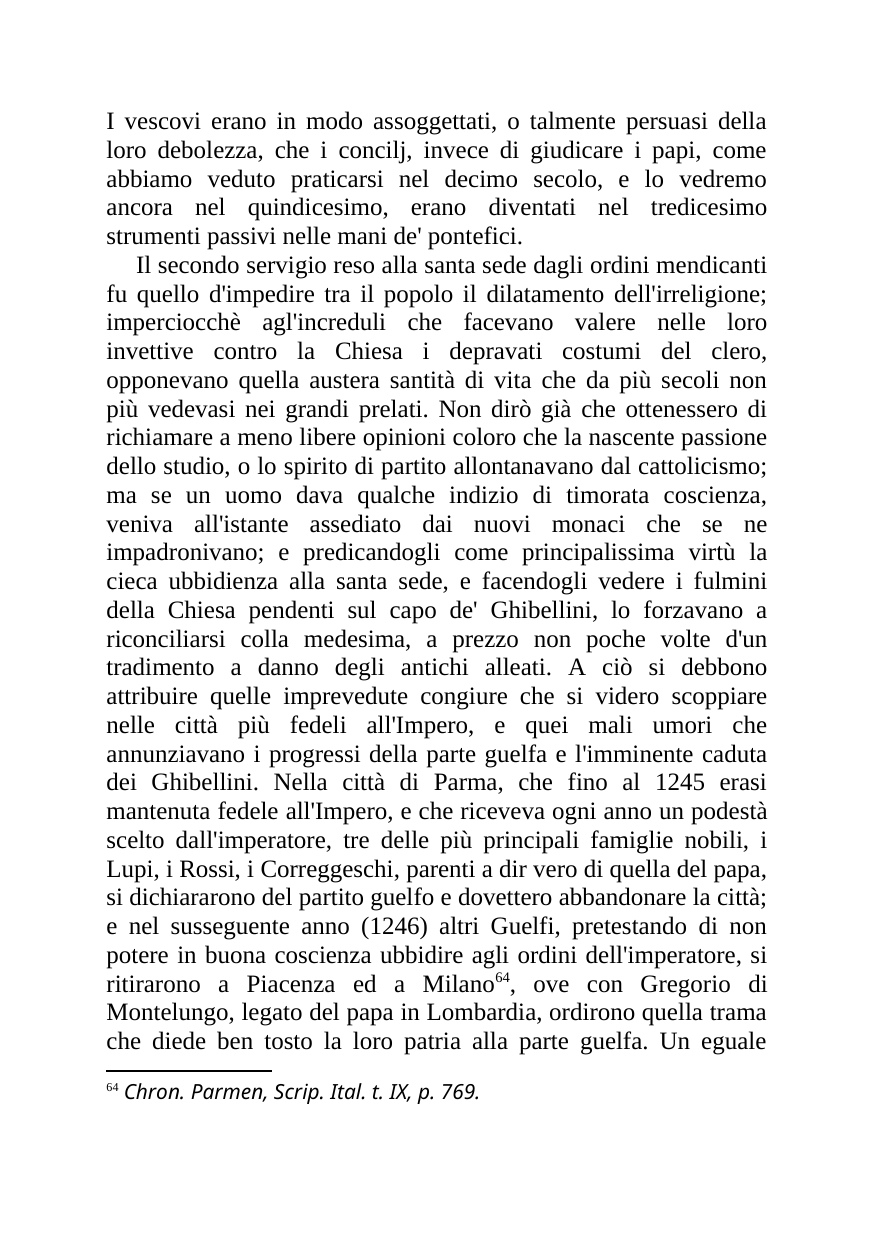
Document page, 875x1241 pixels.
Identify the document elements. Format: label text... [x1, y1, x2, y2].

text Il secondo servigio reso alla santa sede dagli ordini mendicanti fu quello d'impedire tra il popolo il dilatamento dell'irreligione; imperciocchè agl'increduli che facevano valere nelle loro invettive contro la Chiesa i depravati costumi del clero, opponevano quella austera santità di vita che da più secoli non più vedevasi nei grandi prelati. Non dirò già che ottenessero di richiamare a meno libere opinioni coloro che la nascente passione dello studio, o lo spirito di partito allontanavano dal cattolicismo; ma se un uomo dava qualche indizio di timorata coscienza, veniva all'istante assediato dai nuovi monaci che se ne impadronivano; e predicandogli come principalissima virtù la cieca ubbidienza alla santa sede, e facendogli vedere i fulmini della Chiesa pendenti sul capo de' Ghibellini, lo forzavano a riconciliarsi colla medesima, a prezzo non poche volte d'un tradimento a danno degli antichi alleati. A ciò si debbono attribuire quelle imprevedute congiure che si videro scoppiare nelle città più fedeli all'Impero, e quei mali umori che annunziavano i progressi della parte guelfa e l'imminente caduta dei Ghibellini. Nella città di Parma, che fino al 1245 erasi mantenuta fedele all'Impero, e che riceveva ogni anno un podestà scelto dall'imperatore, tre delle più principali famiglie nobili, i Lupi, i Rossi, i Correggeschi, parenti a dir vero di quella del papa, si dichiararono del partito guelfo e dovettero abbandonare la città; e nel susseguente anno (1246) altri Guelfi, pretestando di non potere in buona coscienza ubbidire agli ordini dell'imperatore, si ritirarono a Piacenza ed a Milano, ove con Gregorio di Montelungo, legato del papa in Lombardia, ordirono quella trama che diede ben tosto la loro patria alla parte guelfa. Un eguale [106, 250, 768, 1055]
text Chron. Parmen, Scrip. Ital. t. IX, p. 769. [106, 1077, 768, 1105]
text I vescovi erano in modo assoggettati, o talmente persuasi della loro debolezza, che i concilj, invece di giudicare i papi, come abbiamo veduto praticarsi nel decimo secolo, e lo vedremo ancora nel quindicesimo, erano diventati nel tredicesimo strumenti passivi nelle mani de' pontefici. [106, 106, 768, 250]
